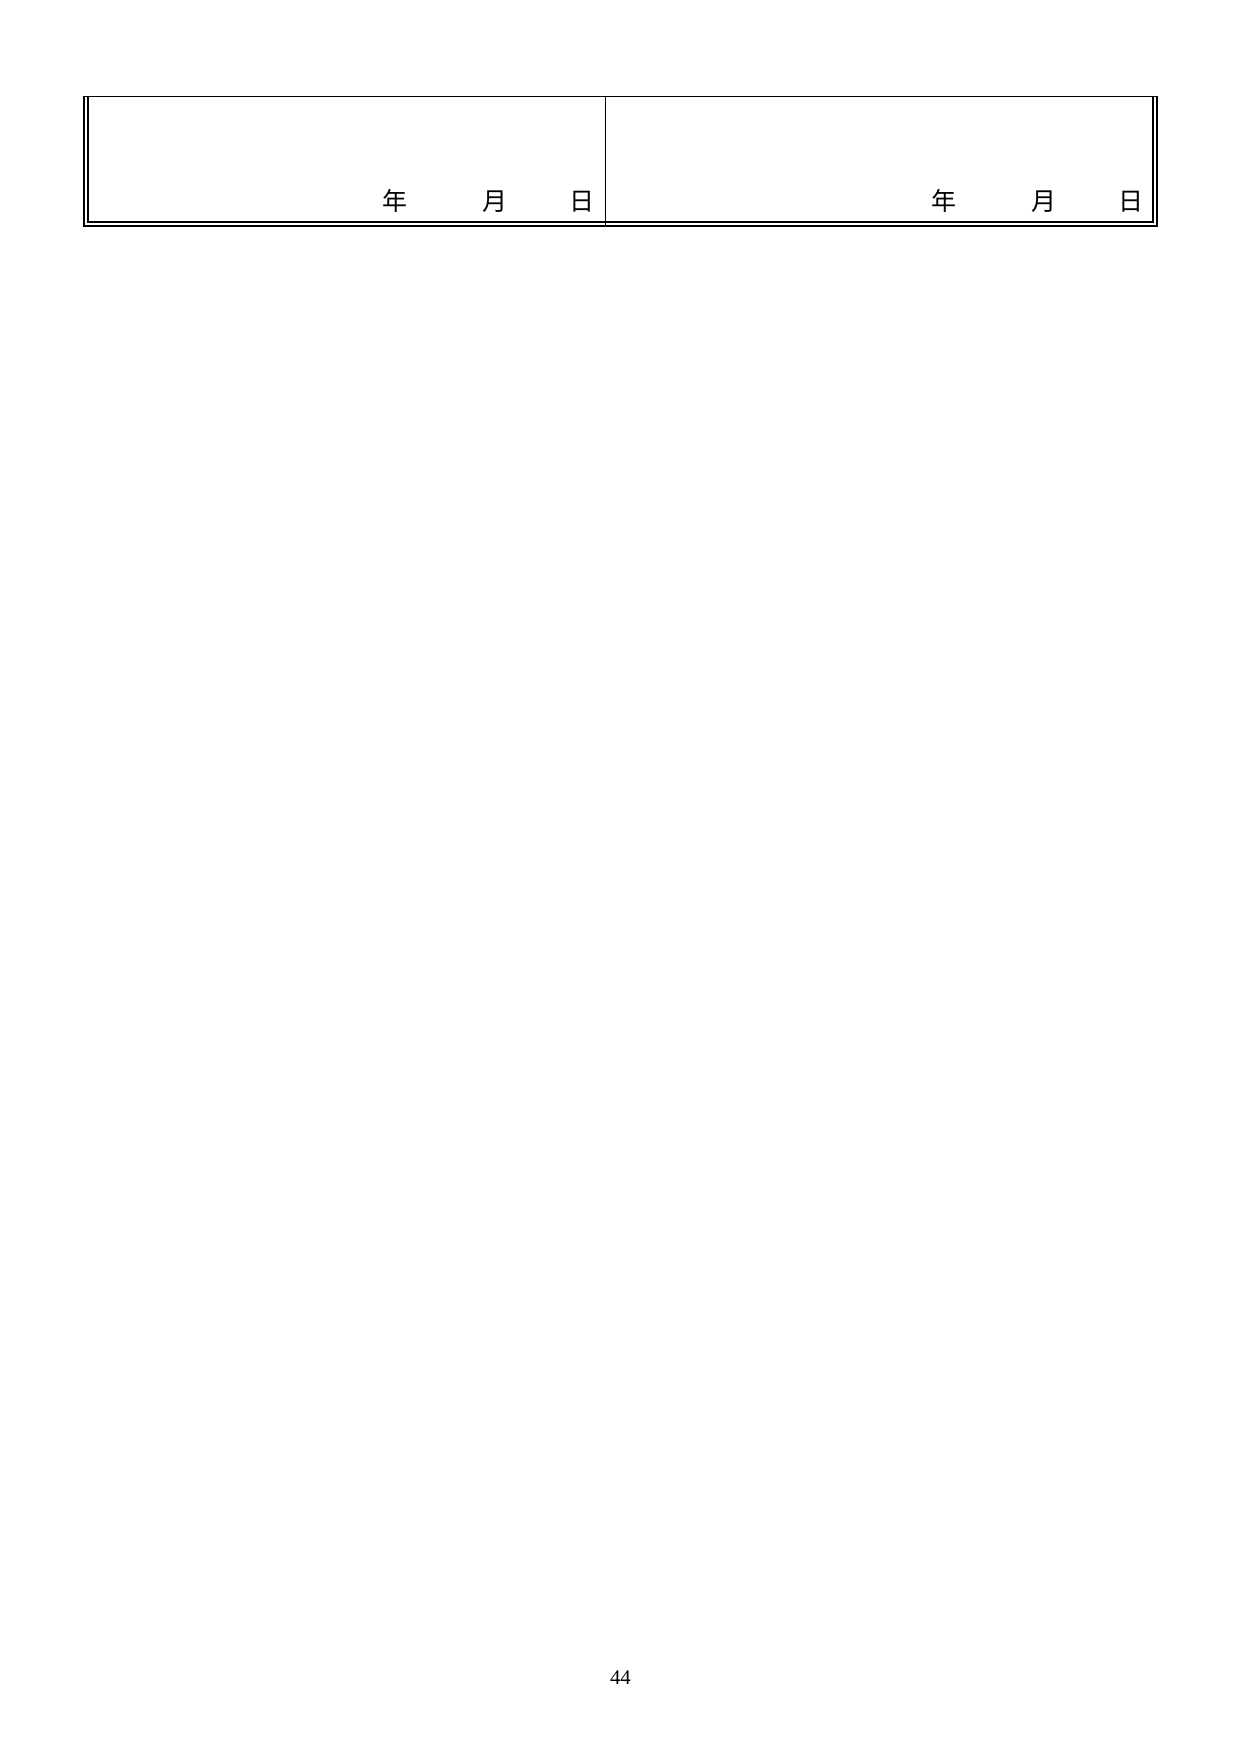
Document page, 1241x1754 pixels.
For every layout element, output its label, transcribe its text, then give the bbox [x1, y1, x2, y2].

table_cell 年 月 日 [89, 97, 605, 221]
table_cell 年 月 日 [606, 97, 1152, 221]
